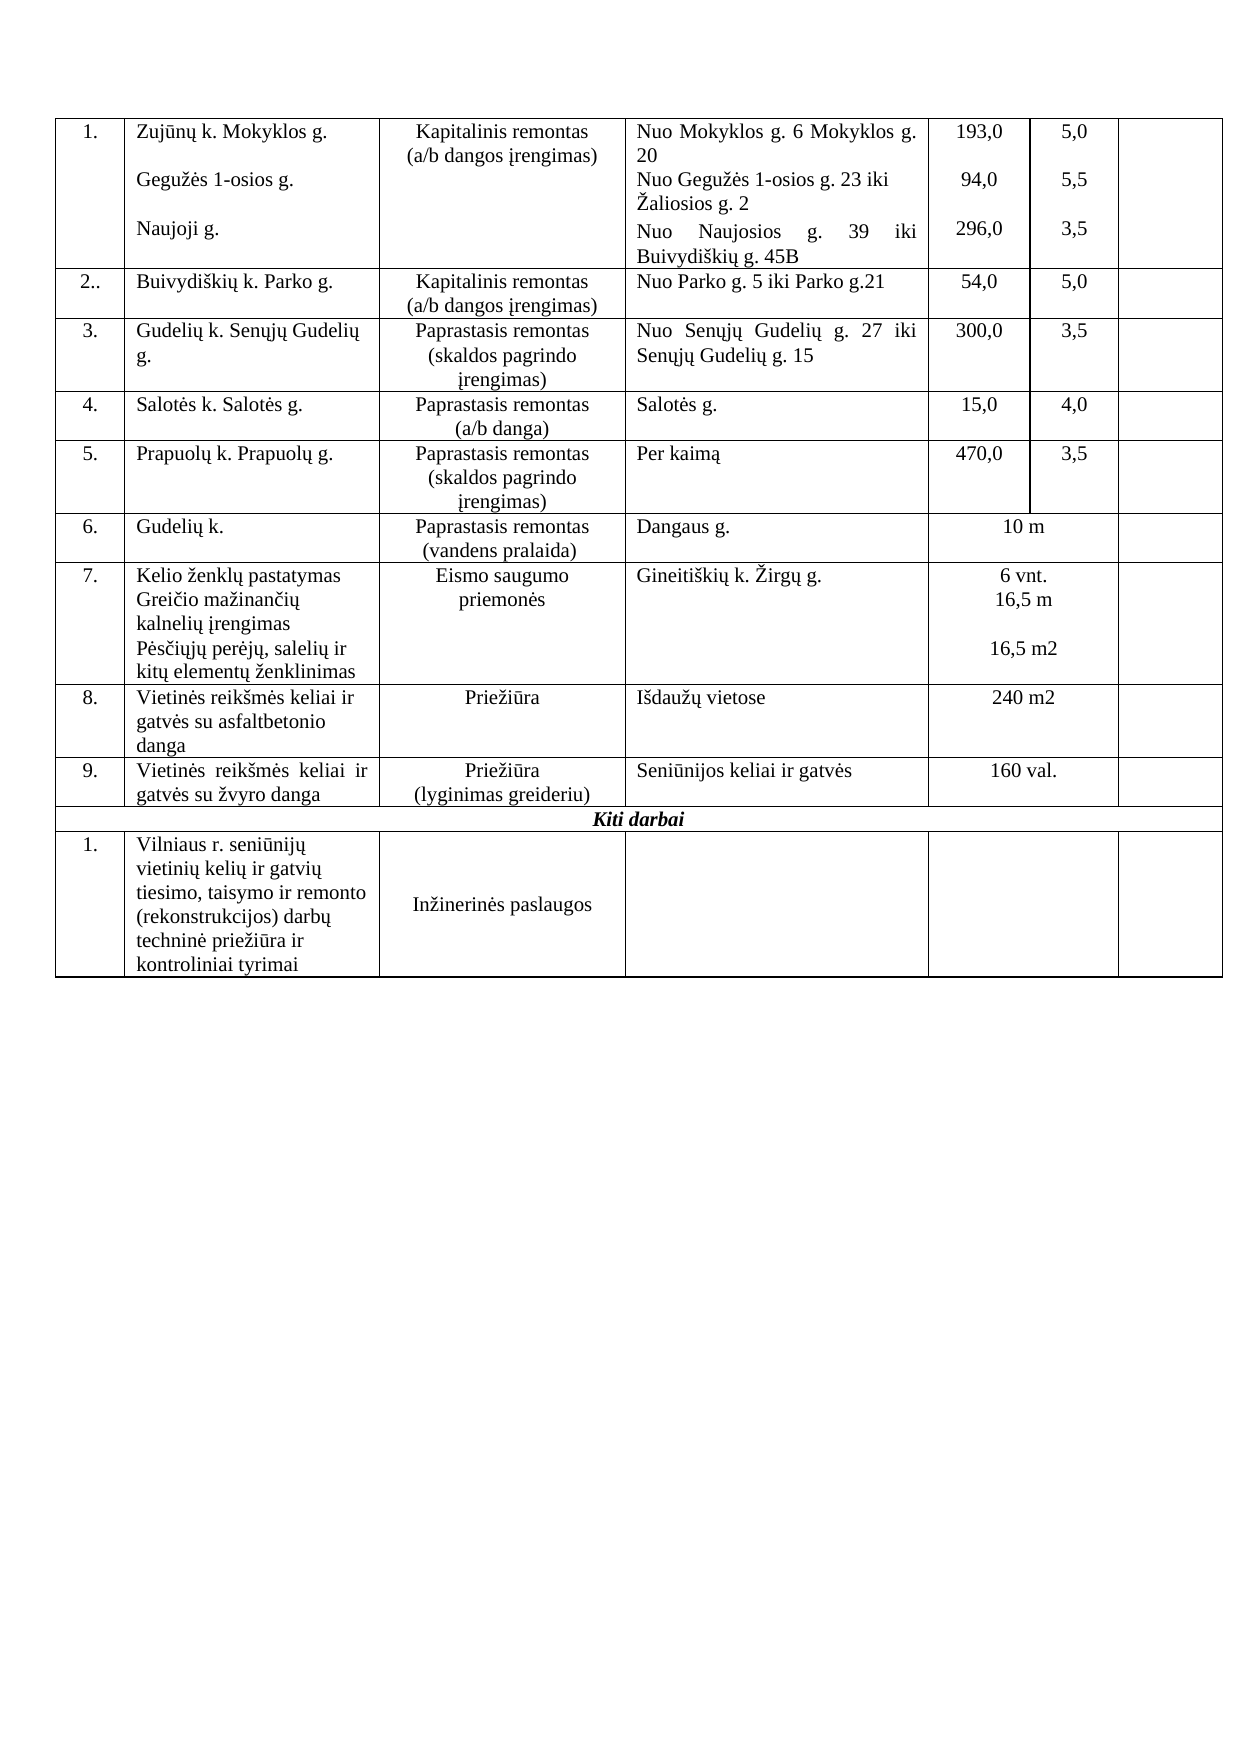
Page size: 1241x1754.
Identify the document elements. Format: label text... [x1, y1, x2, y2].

table_cell Zujūnų k. Mokyklos g. Gegužės 1-osios g. Naujoji g. [125, 119, 379, 268]
table_cell 300,0 [929, 319, 1029, 391]
table_cell [1119, 685, 1222, 757]
table_cell Gudelių k. [125, 514, 379, 562]
table_cell [626, 832, 928, 976]
table_cell [1119, 441, 1222, 513]
table_cell 5,0 5,5 3,5 [1031, 119, 1118, 268]
table_cell 9. [56, 758, 124, 806]
table_cell 15,0 [929, 392, 1029, 440]
table_cell Dangaus g. [626, 514, 928, 562]
table_cell [1119, 392, 1222, 440]
table_cell [1119, 119, 1222, 268]
table_cell Paprastasis remontas (vandens pralaida) [380, 514, 625, 562]
table_cell 240 m2 [929, 685, 1118, 757]
table_cell 470,0 [929, 441, 1029, 513]
table_cell [1119, 563, 1222, 683]
table_cell Kiti darbai [56, 807, 1222, 831]
table_cell 10 m [929, 514, 1118, 562]
table_cell 4,0 [1031, 392, 1118, 440]
table_cell [1119, 319, 1222, 391]
table_cell Gudelių k. Senųjų Gudelių g. [125, 319, 379, 391]
table_cell 193,0 94,0 296,0 [929, 119, 1029, 268]
table_cell Eismo saugumo priemonės [380, 563, 625, 683]
table_cell Salotės k. Salotės g. [125, 392, 379, 440]
table_cell 3. [56, 319, 124, 391]
table_cell 8. [56, 685, 124, 757]
table_cell Per kaimą [626, 441, 928, 513]
table_cell 6 vnt. 16,5 m 16,5 m2 [929, 563, 1118, 683]
table_cell Gineitiškių k. Žirgų g. [626, 563, 928, 683]
table_cell [1119, 758, 1222, 806]
table_cell Vietinės reikšmės keliai ir gatvės su asfaltbetonio danga [125, 685, 379, 757]
table_cell Išdaužų vietose [626, 685, 928, 757]
table_cell Vilniaus r. seniūnijų vietinių kelių ir gatvių tiesimo, taisymo ir remonto (rekonstrukcijos) darbų techninė priežiūra ir kontroliniai tyrimai [125, 832, 379, 976]
table_cell 3,5 [1031, 441, 1118, 513]
table_cell Seniūnijos keliai ir gatvės [626, 758, 928, 806]
table_cell Prapuolų k. Prapuolų g. [125, 441, 379, 513]
table_cell Paprastasis remontas (skaldos pagrindo įrengimas) [380, 441, 625, 513]
table_cell Paprastasis remontas (skaldos pagrindo įrengimas) [380, 319, 625, 391]
table_cell Kapitalinis remontas (a/b dangos įrengimas) [380, 119, 625, 268]
table_cell Inžinerinės paslaugos [380, 832, 625, 976]
table_cell 7. [56, 563, 124, 683]
table_cell 3,5 [1031, 319, 1118, 391]
table_cell 6. [56, 514, 124, 562]
table_cell Nuo Parko g. 5 iki Parko g.21 [626, 269, 928, 317]
table_cell 2.. [56, 269, 124, 317]
table_cell 160 val. [929, 758, 1118, 806]
table_cell Priežiūra (lyginimas greideriu) [380, 758, 625, 806]
table_cell Nuo Mokyklos g. 6 Mokyklos g. 20 Nuo Gegužės 1-osios g. 23 iki Žaliosios g. 2 Nuo Naujosios g. 39 iki Buivydiškių g. 45B [626, 119, 928, 268]
table_cell [1119, 832, 1222, 976]
table_cell 54,0 [929, 269, 1029, 317]
table_cell Kapitalinis remontas (a/b dangos įrengimas) [380, 269, 625, 317]
table_cell Vietinės reikšmės keliai ir gatvės su žvyro danga [125, 758, 379, 806]
table_cell 4. [56, 392, 124, 440]
table_cell [929, 832, 1118, 976]
table_cell Buivydiškių k. Parko g. [125, 269, 379, 317]
table_cell 1. [56, 119, 124, 268]
table_cell Priežiūra [380, 685, 625, 757]
table_cell [1119, 269, 1222, 317]
table_cell 1. [56, 832, 124, 976]
table_cell Paprastasis remontas (a/b danga) [380, 392, 625, 440]
table_cell [1119, 514, 1222, 562]
table_cell Kelio ženklų pastatymas Greičio mažinančių kalnelių įrengimas Pėsčiųjų perėjų, salelių ir kitų elementų ženklinimas [125, 563, 379, 683]
table_cell 5,0 [1031, 269, 1118, 317]
table_cell 5. [56, 441, 124, 513]
table_cell Salotės g. [626, 392, 928, 440]
table_cell Nuo Senųjų Gudelių g. 27 iki Senųjų Gudelių g. 15 [626, 319, 928, 391]
